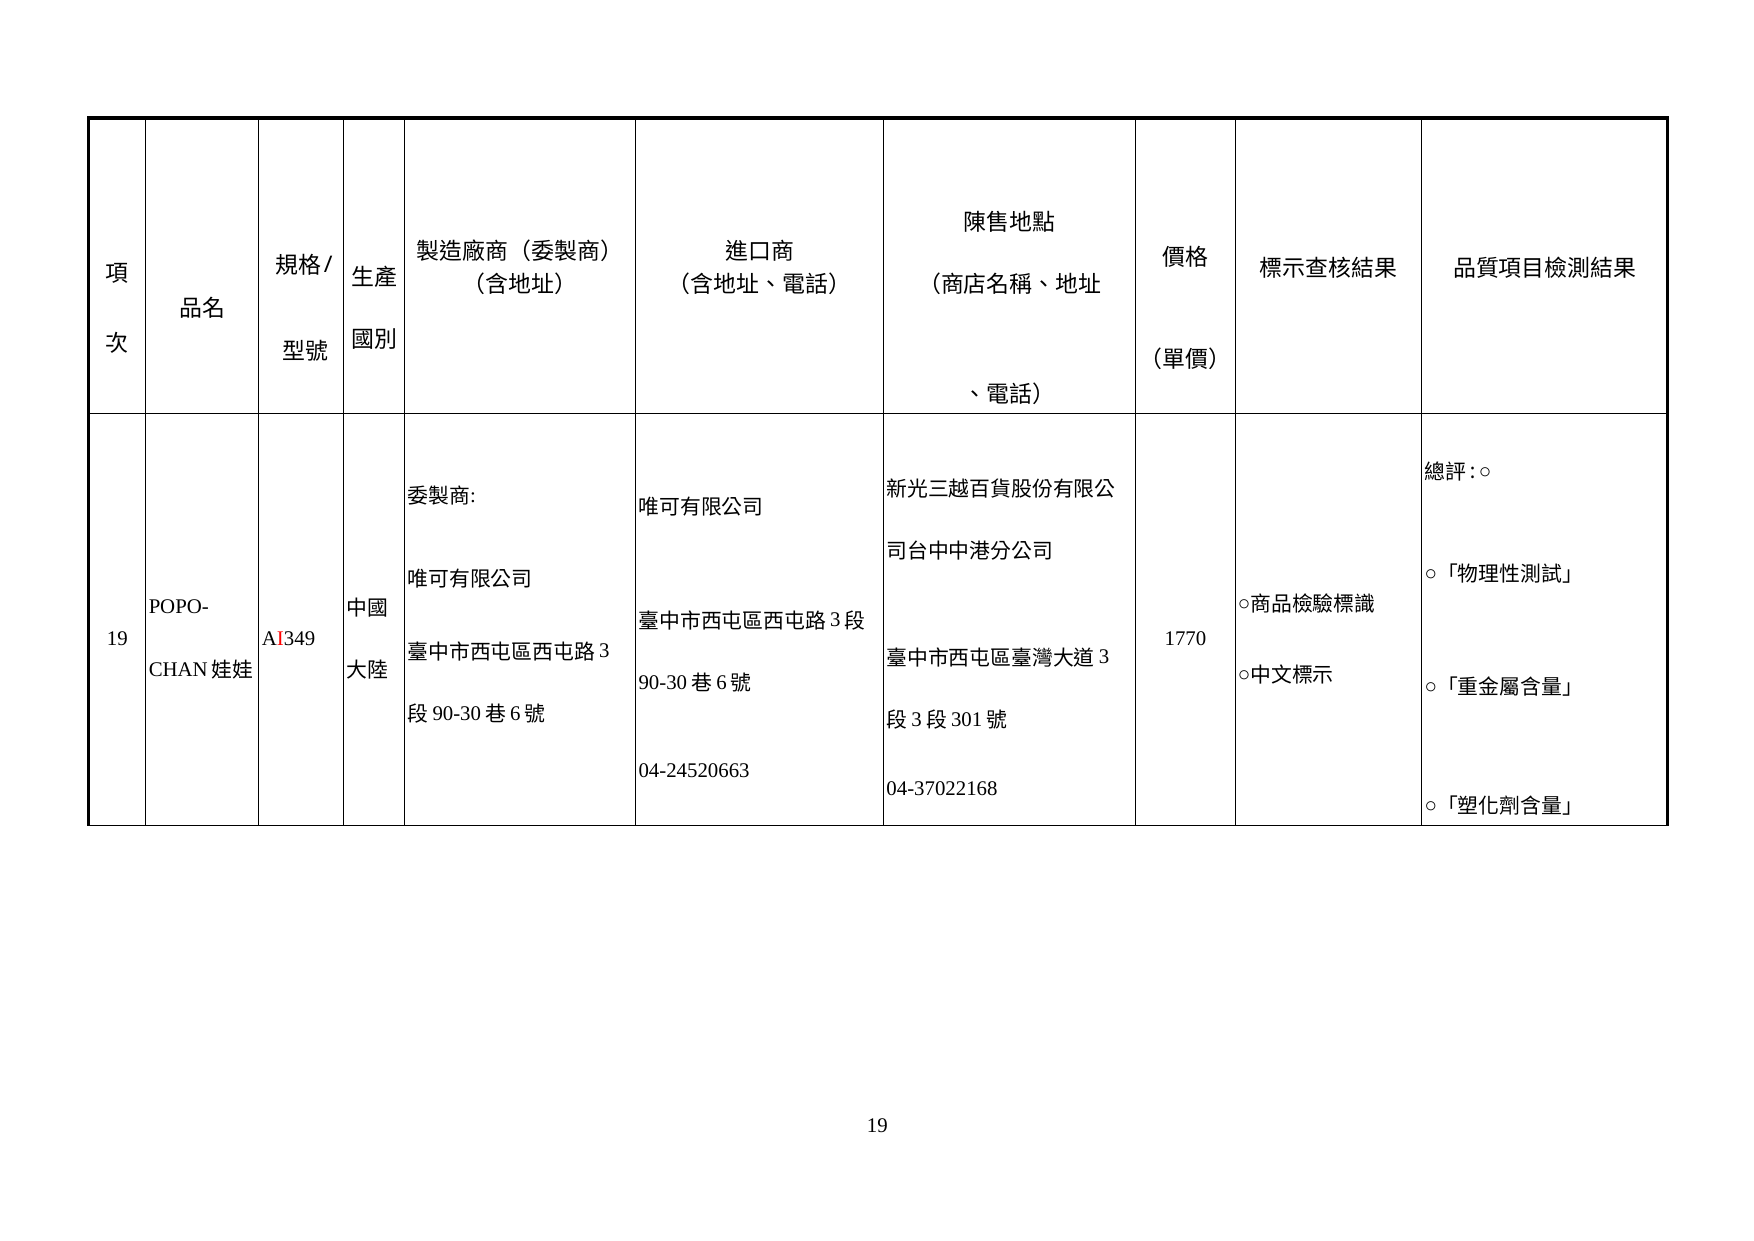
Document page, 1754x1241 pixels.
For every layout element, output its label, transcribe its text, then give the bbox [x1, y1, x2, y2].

table_header 品質項目檢測結果 [1422, 120, 1666, 413]
table_cell 中國大陸 [344, 414, 404, 825]
table_header 製造廠商（委製商） （含地址） [405, 120, 635, 413]
table_header 標示查核結果 [1236, 120, 1421, 413]
table_header 陳售地點 （商店名稱、地址 、電話） [884, 120, 1135, 413]
table_cell 總評:○ ○「物理性測試」 ○「重金屬含量」 ○「塑化劑含量」 [1422, 414, 1666, 825]
table_cell ○商品檢驗標識 ○中文標示 [1236, 414, 1421, 825]
table_header 生產國別 [344, 120, 404, 413]
table_header 進口商 （含地址、電話） [636, 120, 883, 413]
table_header 項 次 [90, 120, 145, 413]
table_cell 唯可有限公司 臺中市西屯區西屯路3段90-30巷6號 04-24520663 [636, 414, 883, 825]
table_cell 19 [90, 414, 145, 825]
table_cell 1770 [1136, 414, 1235, 825]
table_header 規格/ 型號 [259, 120, 343, 413]
table_cell POPO-CHAN娃娃 [146, 414, 258, 825]
table_header 價格 （單價） [1136, 120, 1235, 413]
table_cell 新光三越百貨股份有限公司台中中港分公司 臺中市西屯區臺灣大道3段3段301號 04-37022168 [884, 414, 1135, 825]
table_cell 委製商: 唯可有限公司 臺中市西屯區西屯路3段90-30巷6號 [405, 414, 635, 825]
table_header 品名 [146, 120, 258, 413]
table_cell AI349 [259, 414, 343, 825]
